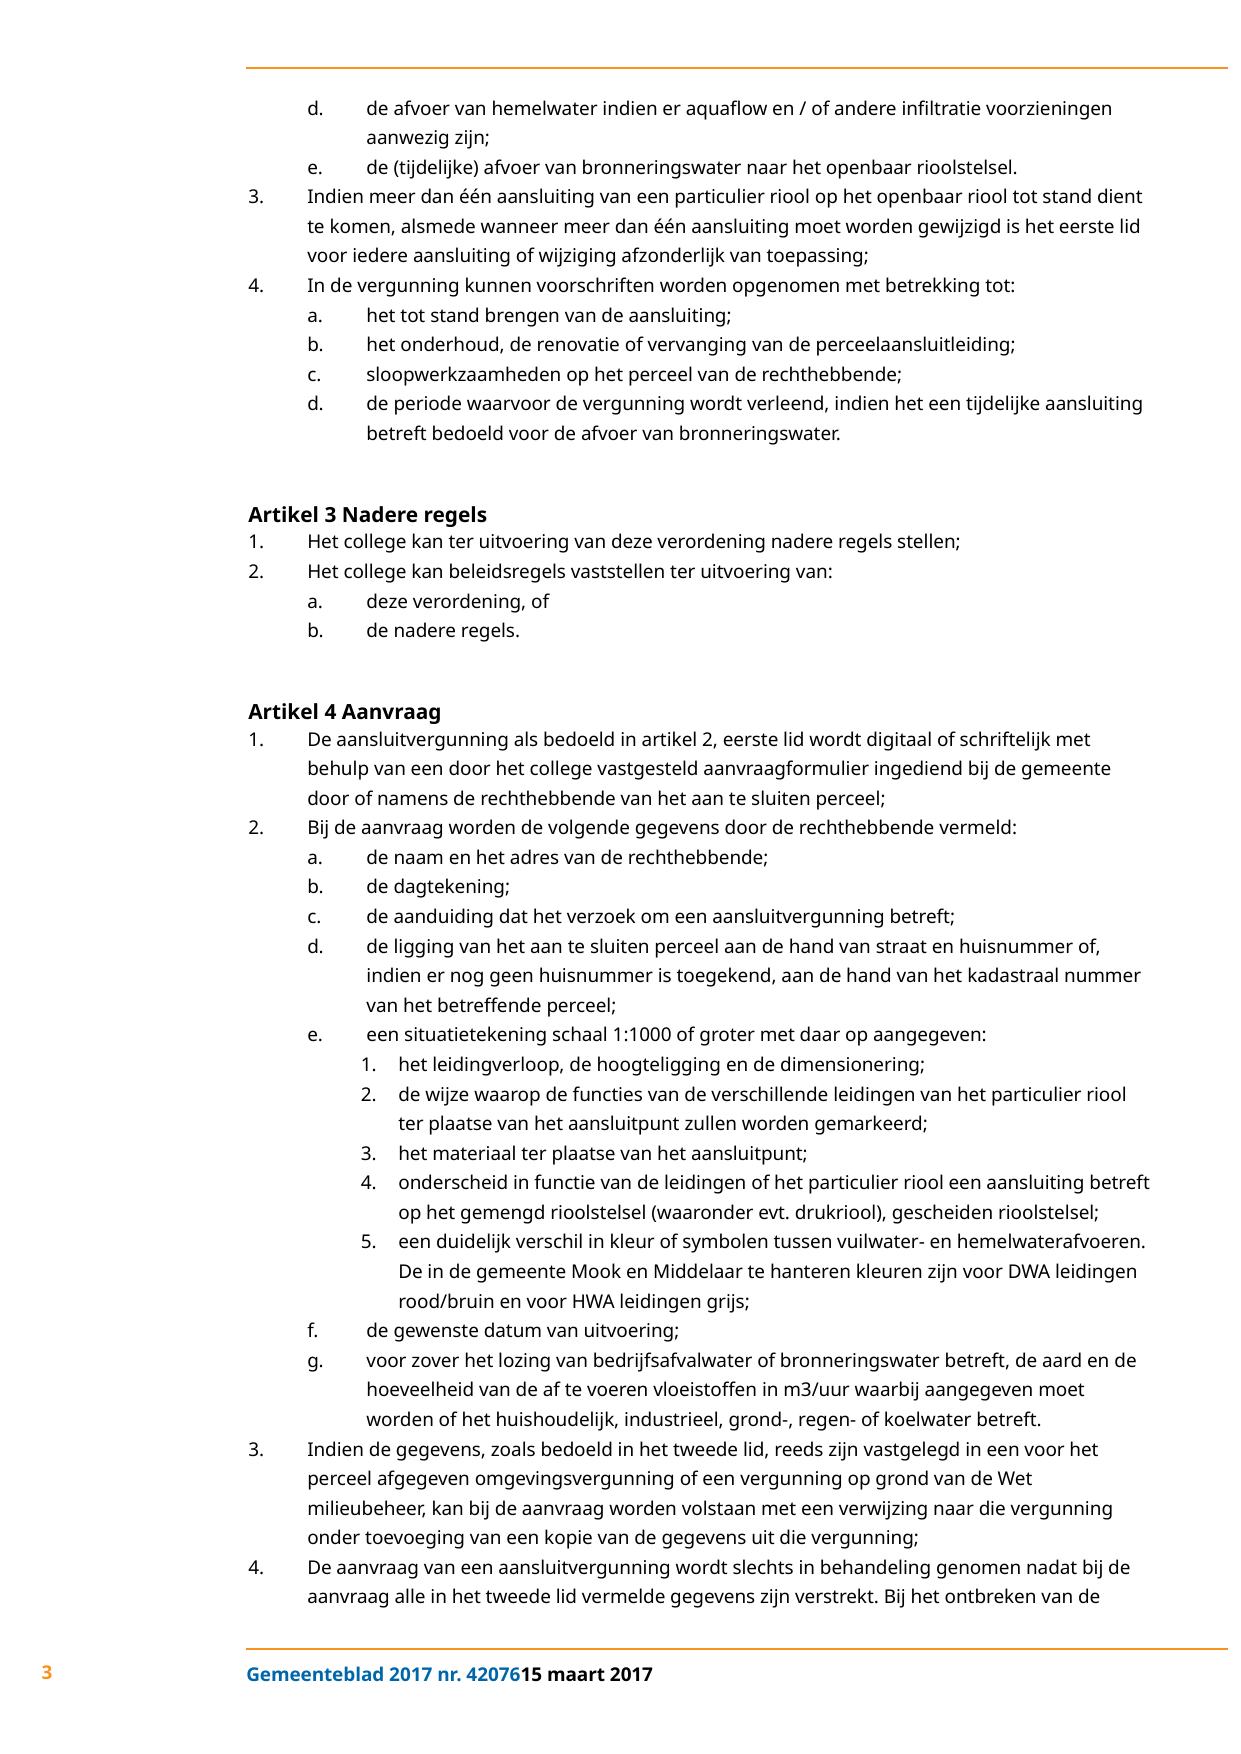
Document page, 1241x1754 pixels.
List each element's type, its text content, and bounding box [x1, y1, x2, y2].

list Indien meer dan één aansluiting van een particulier riool op het openbaar riool tot stand dient te komen, alsmede wanneer meer dan één aansluiting moet worden gewijzigd is het eerste lid voor iedere aansluiting of wijziging afzonderlijk van toepassing; [248, 183, 1152, 268]
list Indien de gegevens, zoals bedoeld in het tweede lid, reeds zijn vastgelegd in een voor het perceel afgegeven omgevingsvergunning of een vergunning op grond van de Wet milieubeheer, kan bij de aanvraag worden volstaan met een verwijzing naar die vergunning onder toevoeging van een kopie van de gegevens uit die vergunning; [248, 1436, 1152, 1550]
list de wijze waarop de functies van de verschillende leidingen van het particulier riool ter plaatse van het aansluitpunt zullen worden gemarkeerd; [361, 1081, 1152, 1136]
list de aanduiding dat het verzoek om een aansluitvergunning betreft; [307, 903, 1152, 929]
list Het college kan ter uitvoering van deze verordening nadere regels stellen; [248, 529, 1152, 554]
list de (tijdelijke) afvoer van bronneringswater naar het openbaar rioolstelsel. [307, 154, 1152, 180]
list voor zover het lozing van bedrijfsafvalwater of bronneringswater betreft, de aard en de hoeveelheid van de af te voeren vloeistoffen in m3/uur waarbij aangegeven moet worden of het huishoudelijk, industrieel, grond-, regen- of koelwater betreft. [307, 1347, 1152, 1432]
list de gewenste datum van uitvoering; [307, 1317, 1152, 1343]
list de afvoer van hemelwater indien er aquaflow en / of andere infiltratie voorzieningen aanwezig zijn; [307, 95, 1152, 150]
list Bij de aanvraag worden de volgende gegevens door de rechthebbende vermeld: [248, 814, 1152, 840]
text Artikel 3 Nadere regels [248, 500, 1152, 529]
list een situatietekening schaal 1:1000 of groter met daar op aangegeven: [307, 1022, 1152, 1047]
list het materiaal ter plaatse van het aansluitpunt; [361, 1140, 1152, 1166]
picture [41, 47, 231, 172]
list de nadere regels. [307, 617, 1152, 643]
list deze verordening, of [307, 588, 1152, 613]
list In de vergunning kunnen voorschriften worden opgenomen met betrekking tot: [248, 272, 1152, 298]
list het onderhoud, de renovatie of vervanging van de perceelaansluitleiding; [307, 331, 1152, 357]
list De aansluitvergunning als bedoeld in artikel 2, eerste lid wordt digitaal of schriftelijk met behulp van een door het college vastgesteld aanvraagformulier ingediend bij de gemeente door of namens de rechthebbende van het aan te sluiten perceel; [248, 726, 1152, 811]
list onderscheid in functie van de leidingen of het particulier riool een aansluiting betreft op het gemengd rioolstelsel (waaronder evt. drukriool), gescheiden rioolstelsel; [361, 1169, 1152, 1225]
list Het college kan beleidsregels vaststellen ter uitvoering van: [248, 558, 1152, 584]
list de periode waarvoor de vergunning wordt verleend, indien het een tijdelijke aansluiting betreft bedoeld voor de afvoer van bronneringswater. [307, 391, 1152, 446]
list sloopwerkzaamheden op het perceel van de rechthebbende; [307, 361, 1152, 387]
list het leidingverloop, de hoogteligging en de dimensionering; [361, 1051, 1152, 1077]
list de naam en het adres van de rechthebbende; [307, 844, 1152, 870]
list een duidelijk verschil in kleur of symbolen tussen vuilwater- en hemelwaterafvoeren. De in de gemeente Mook en Middelaar te hanteren kleuren zijn voor DWA leidingen rood/bruin en voor HWA leidingen grijs; [361, 1229, 1152, 1314]
list de dagtekening; [307, 874, 1152, 899]
text Artikel 4 Aanvraag [248, 697, 1152, 726]
list De aanvraag van een aansluitvergunning wordt slechts in behandeling genomen nadat bij de aanvraag alle in het tweede lid vermelde gegevens zijn verstrekt. Bij het ontbreken van de [248, 1554, 1152, 1609]
list het tot stand brengen van de aansluiting; [307, 302, 1152, 328]
list de ligging van het aan te sluiten perceel aan de hand van straat en huisnummer of, indien er nog geen huisnummer is toegekend, aan de hand van het kadastraal nummer van het betreffende perceel; [307, 933, 1152, 1018]
